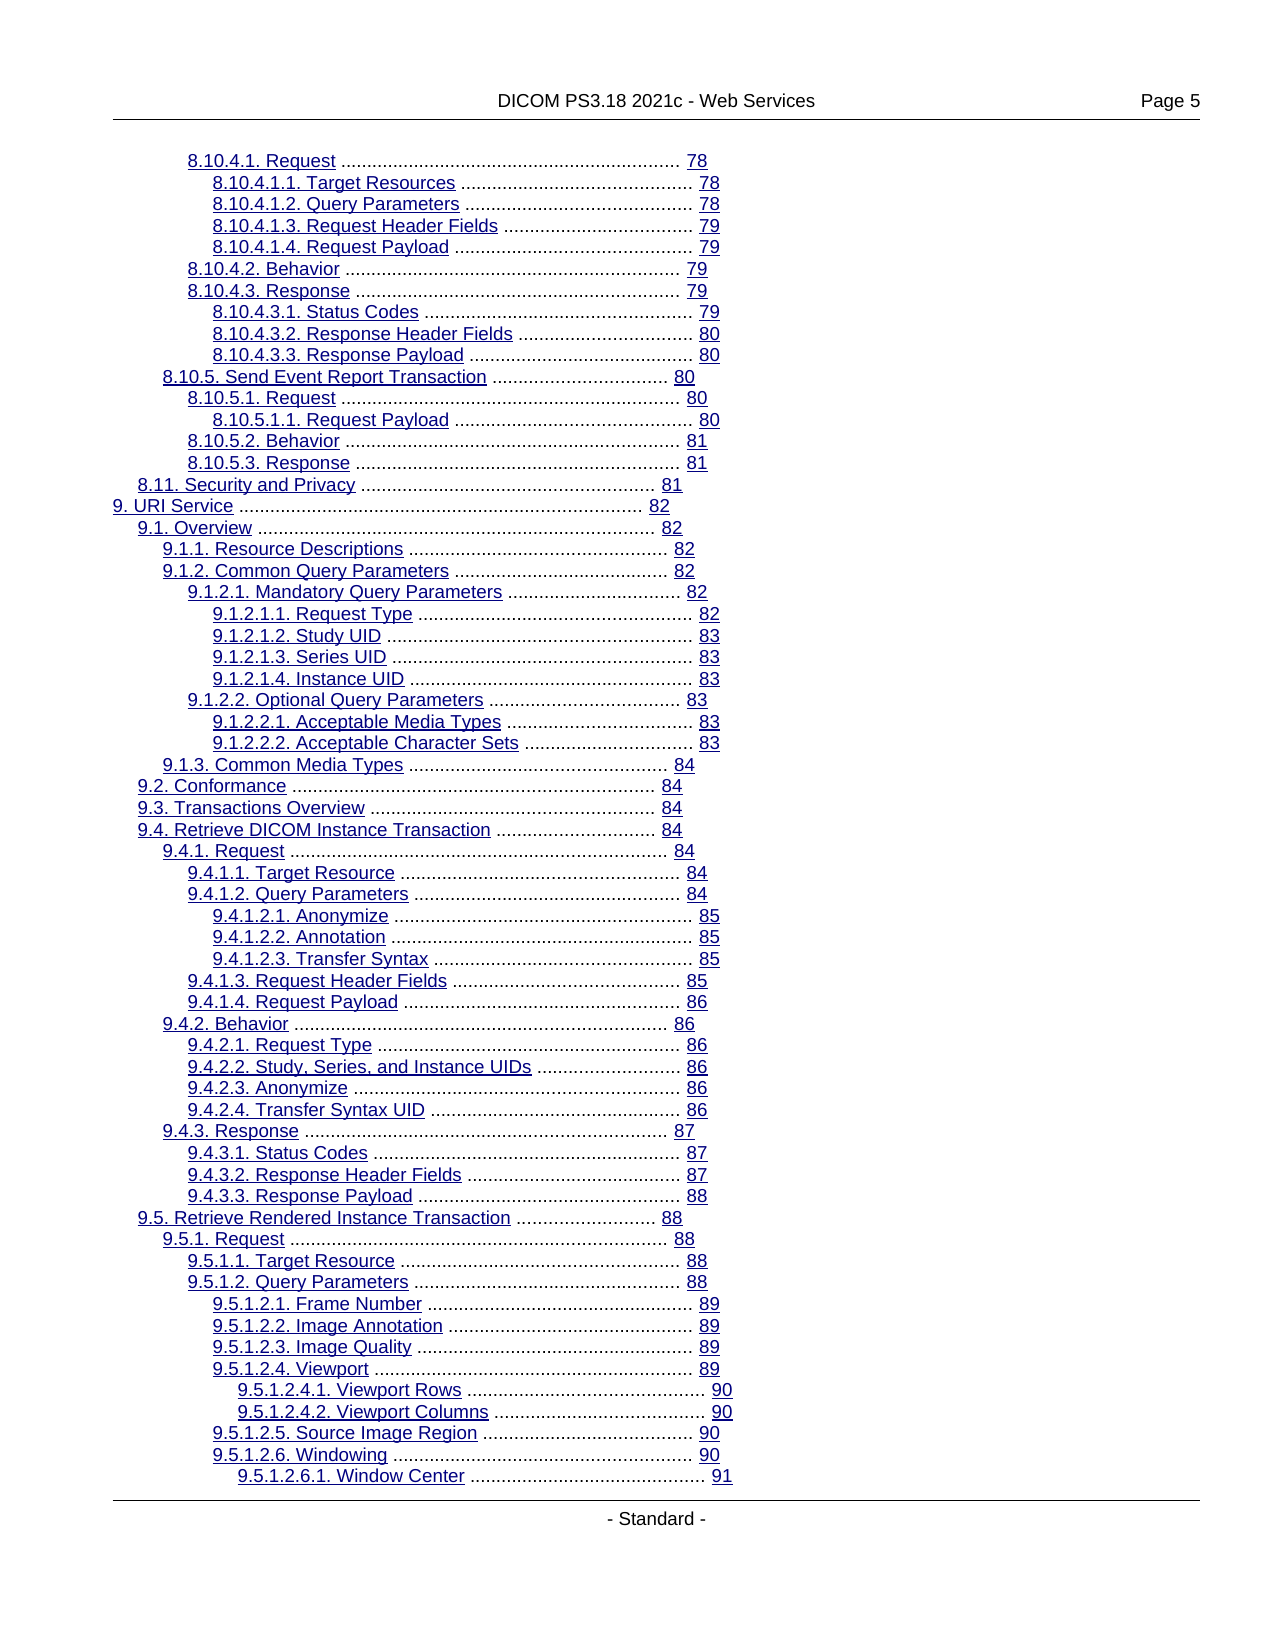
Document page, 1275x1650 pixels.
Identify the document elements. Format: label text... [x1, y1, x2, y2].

text 8.10.4.1.3. Request Header Fields 0 [212, 215, 1175, 236]
text 8.10.4.1. Request 0 [187, 150, 1175, 172]
text 9.4.2.2. Study, Series, and Instance UIDs 0 [187, 1056, 1175, 1077]
text 9.1.2.2.2. Acceptable Character Sets 0 [212, 732, 1175, 754]
text 8.10.5.1. Request 0 [187, 387, 1175, 409]
text 8.10.4.1.1. Target Resources 0 [212, 172, 1175, 193]
text 8.11. Security and Privacy 0 [137, 473, 1175, 495]
text 9.1.2.2. Optional Query Parameters 0 [187, 689, 1175, 711]
text 9.4.2.4. Transfer Syntax UID 0 [187, 1099, 1175, 1120]
text 9.5.1.1. Target Resource 0 [187, 1250, 1175, 1271]
text 9.1.1. Resource Descriptions 0 [162, 538, 1175, 560]
text 9.5.1.2.6.1. Window Center 0 [237, 1465, 1175, 1487]
text 9.5.1.2.4. Viewport 0 [212, 1357, 1175, 1379]
text 9.4.3.2. Response Header Fields 0 [187, 1163, 1175, 1185]
text 8.10.4.1.2. Query Parameters 0 [212, 193, 1175, 215]
text 9.5. Retrieve Rendered Instance Transaction 0 [137, 1207, 1175, 1228]
text 8.10.5. Send Event Report Transaction 0 [162, 366, 1175, 387]
text 9.4.3.1. Status Codes 0 [187, 1142, 1175, 1163]
text 8.10.4.3. Response 0 [187, 279, 1175, 301]
text 9.4.1.2.1. Anonymize 0 [212, 905, 1175, 926]
text 9.1.2.1.2. Study UID 0 [212, 624, 1175, 646]
text 9.5.1.2.1. Frame Number 0 [212, 1293, 1175, 1314]
text 9.1.2.1.3. Series UID 0 [212, 646, 1175, 667]
text 9.4.1.4. Request Payload 0 [187, 991, 1175, 1012]
text 8.10.4.3.1. Status Codes 0 [212, 301, 1175, 322]
text 9.3. Transactions Overview 0 [137, 797, 1175, 818]
text 8.10.5.2. Behavior 0 [187, 430, 1175, 452]
text 9.1. Overview 0 [137, 517, 1175, 538]
text 9.5.1.2.4.2. Viewport Columns 0 [237, 1401, 1175, 1422]
text 9.1.2.1. Mandatory Query Parameters 0 [187, 581, 1175, 603]
text 9.1.2. Common Query Parameters 0 [162, 560, 1175, 581]
text 9.4.3.3. Response Payload 0 [187, 1185, 1175, 1207]
text 9.1.2.1.1. Request Type 0 [212, 603, 1175, 624]
text 9.5.1.2.3. Image Quality 0 [212, 1336, 1175, 1357]
text 9.5.1.2.2. Image Annotation 0 [212, 1314, 1175, 1336]
text 9.4.1.3. Request Header Fields 0 [187, 969, 1175, 991]
text 9.5.1.2.6. Windowing 0 [212, 1444, 1175, 1465]
text 8.10.4.3.3. Response Payload 0 [212, 344, 1175, 366]
text 8.10.4.3.2. Response Header Fields 0 [212, 322, 1175, 344]
text 9.5.1.2. Query Parameters 0 [187, 1271, 1175, 1293]
text 9.4.1. Request 0 [162, 840, 1175, 862]
text 8.10.4.2. Behavior 0 [187, 258, 1175, 279]
text 9.1.2.1.4. Instance UID 0 [212, 667, 1175, 689]
text 9.5.1.2.5. Source Image Region 0 [212, 1422, 1175, 1444]
text 9.4.1.2.2. Annotation 0 [212, 926, 1175, 948]
text 9.1.3. Common Media Types 0 [162, 754, 1175, 775]
text 8.10.5.1.1. Request Payload 0 [212, 409, 1175, 430]
text 9.4.2.1. Request Type 0 [187, 1034, 1175, 1056]
text 9.4.1.2.3. Transfer Syntax 0 [212, 948, 1175, 969]
text 9.4. Retrieve DICOM Instance Transaction 0 [137, 818, 1175, 840]
text 9.1.2.2.1. Acceptable Media Types 0 [212, 711, 1175, 732]
text 9.2. Conformance 0 [137, 775, 1175, 797]
text 8.10.4.1.4. Request Payload 0 [212, 236, 1175, 258]
text 9. URI Service 0 [112, 495, 1175, 517]
text 9.4.1.2. Query Parameters 0 [187, 883, 1175, 905]
text 9.4.1.1. Target Resource 0 [187, 862, 1175, 883]
text 9.4.2. Behavior 0 [162, 1012, 1175, 1034]
text 8.10.5.3. Response 0 [187, 452, 1175, 473]
text 9.4.2.3. Anonymize 0 [187, 1077, 1175, 1099]
text 9.5.1.2.4.1. Viewport Rows 0 [237, 1379, 1175, 1401]
text 9.5.1. Request 0 [162, 1228, 1175, 1250]
text 9.4.3. Response 0 [162, 1120, 1175, 1142]
